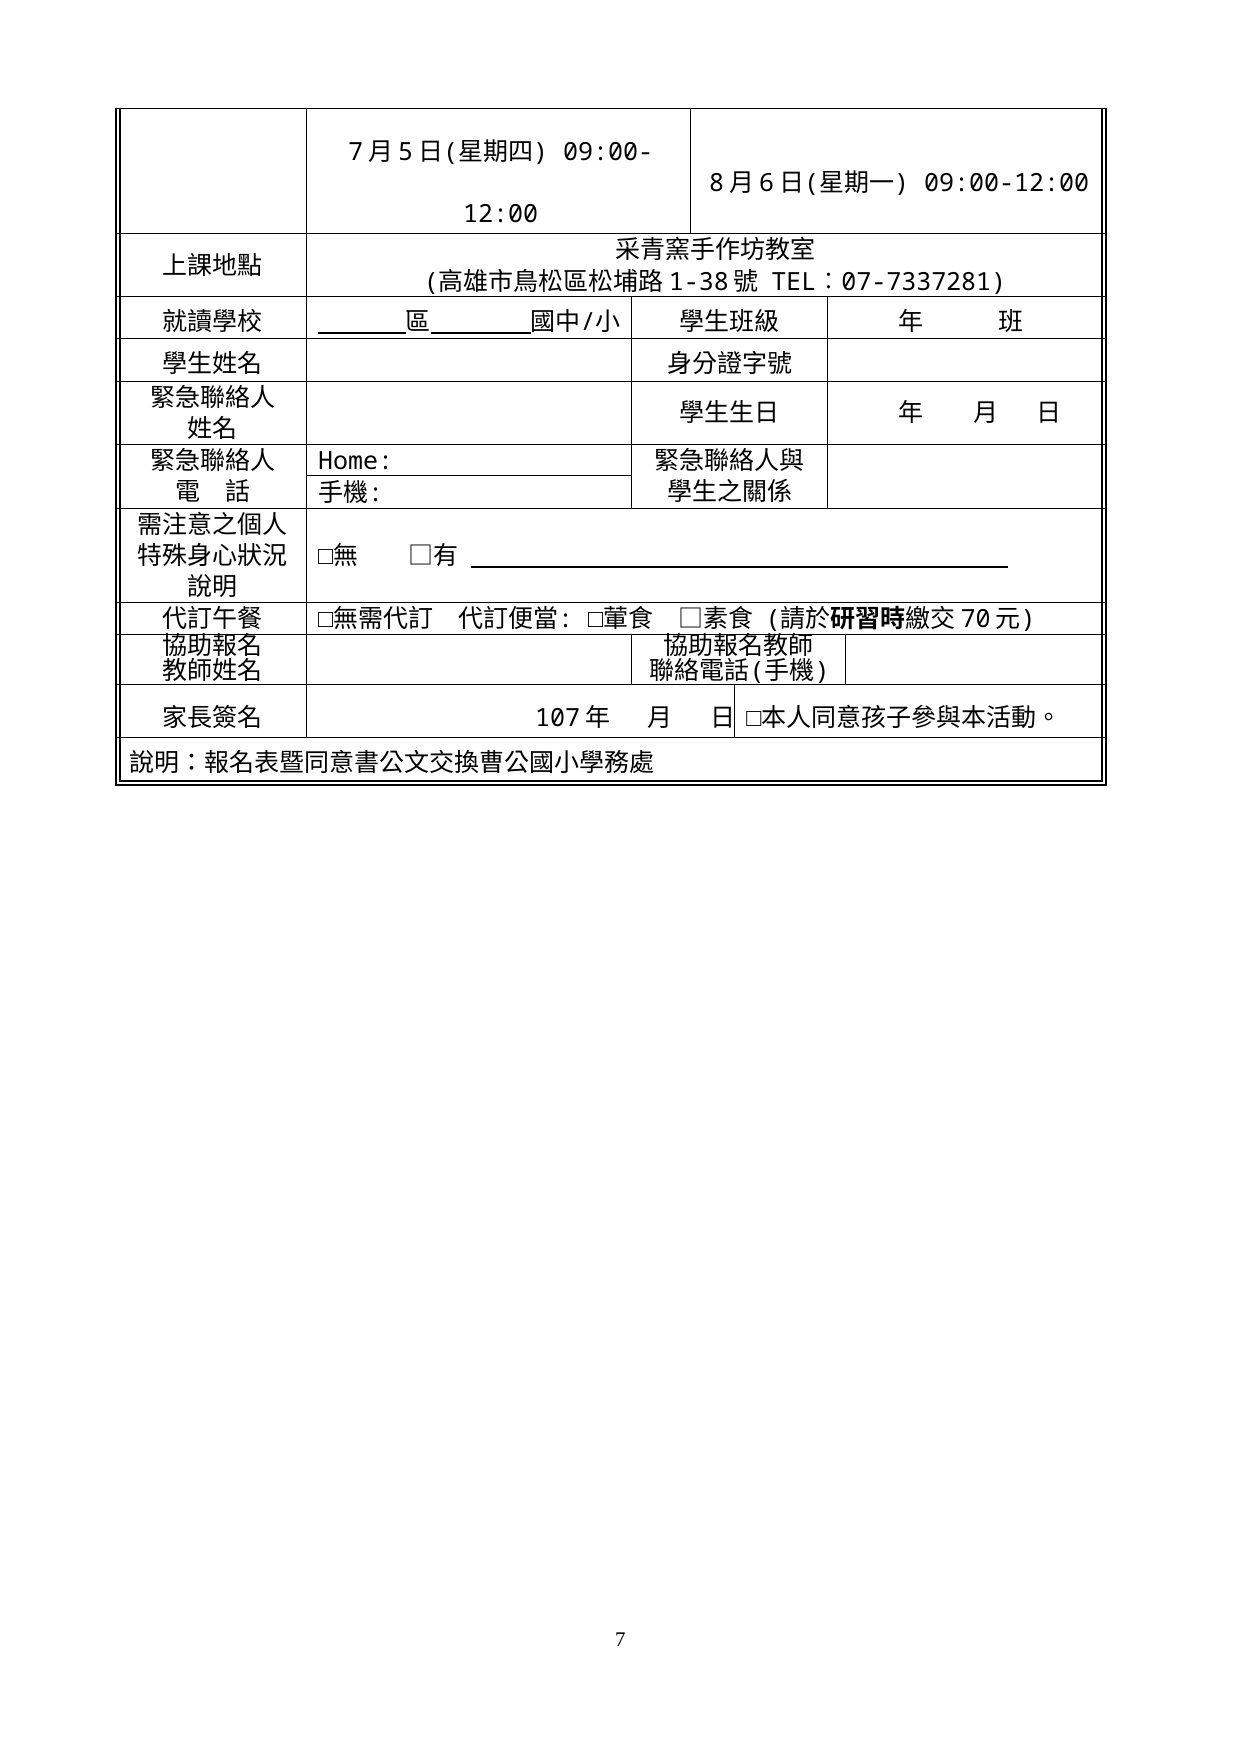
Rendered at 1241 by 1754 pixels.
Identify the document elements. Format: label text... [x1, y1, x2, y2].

table_cell 年 班 [828, 297, 1101, 338]
table_cell 區 國中/小 [307, 297, 631, 338]
table_cell 學生生日 [632, 382, 827, 443]
table_cell 身分證字號 [632, 339, 827, 381]
table_cell 采青窯手作坊教室 (高雄市鳥松區松埔路1-38號 TEL︰07-7337281) [307, 234, 1101, 296]
table_cell 協助報名 教師姓名 [121, 635, 306, 684]
table_cell 緊急聯絡人 電 話 [121, 445, 306, 508]
table_cell 7月5日(星期四) 09:00-12:00 [307, 109, 690, 233]
table_cell 107年 月 日 [307, 685, 734, 737]
table_cell 家長簽名 [121, 685, 306, 737]
table_cell 緊急聯絡人 姓名 [121, 382, 306, 443]
table_cell [307, 339, 631, 381]
table_cell 上課地點 [121, 234, 306, 296]
table_cell 需注意之個人特殊身心狀況說明 [121, 509, 306, 602]
table_cell [846, 635, 1101, 684]
table_cell [121, 109, 306, 233]
table_cell 緊急聯絡人與學生之關係 [632, 445, 827, 508]
table_cell [828, 339, 1101, 381]
table_cell 協助報名教師 聯絡電話(手機) [632, 635, 845, 684]
table_cell [307, 382, 631, 443]
table_cell □無需代訂 代訂便當: □葷食 □素食 (請於研習時繳交70元) [307, 603, 1101, 634]
table_cell 8月6日(星期一) 09:00-12:00 [691, 109, 1101, 233]
table_cell □本人同意孩子參與本活動。 [735, 685, 1101, 737]
table_cell Home: [307, 445, 631, 475]
table_cell 說明：報名表暨同意書公文交換曹公國小學務處 [121, 738, 1101, 779]
table_cell 年 月 日 [828, 382, 1101, 443]
table_cell [828, 445, 1101, 508]
table_cell [307, 635, 631, 684]
table_cell 手機: [307, 476, 631, 508]
table_cell 學生班級 [632, 297, 827, 338]
table_cell 代訂午餐 [121, 603, 306, 634]
table_cell 就讀學校 [121, 297, 306, 338]
table_cell 學生姓名 [121, 339, 306, 381]
table_cell □無 □有 [307, 509, 1101, 602]
